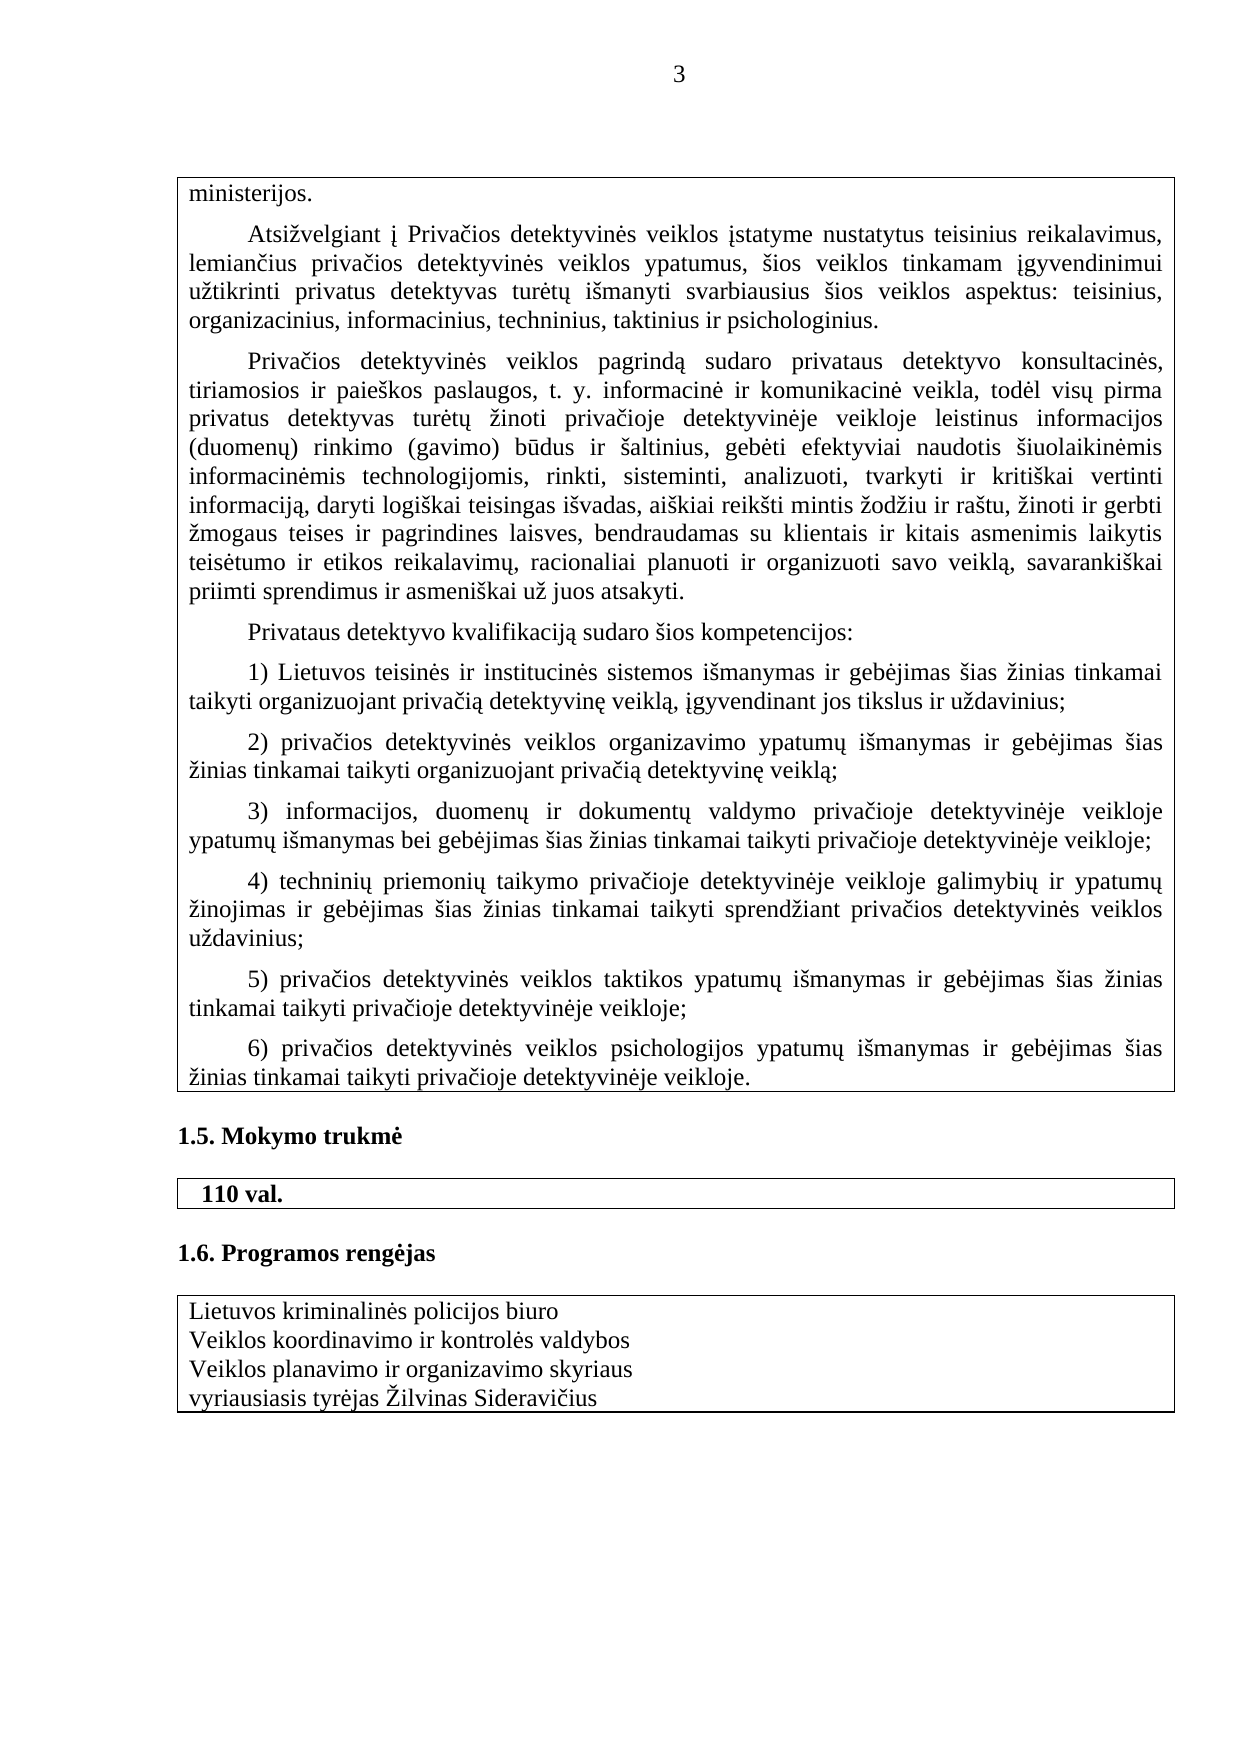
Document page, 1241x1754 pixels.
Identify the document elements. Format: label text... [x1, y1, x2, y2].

table_header Lietuvos kriminalinės policijos biuro Veiklos koordinavimo ir kontrolės valdybos Veiklos planavimo ir organizavimo skyriaus vyriausiasis tyrėjas Žilvinas Sideravičius [178, 1296, 1174, 1411]
text 1.5. Mokymo trukmė [177, 1121, 1152, 1149]
table_header 110 val. [178, 1179, 1174, 1208]
text 1.6. Programos rengėjas [177, 1238, 1152, 1267]
table_header ministerijos. Atsižvelgiant į Privačios detektyvinės veiklos įstatyme nustatytus teisinius reikalavimus, lemiančius privačios detektyvinės veiklos ypatumus, šios veiklos tinkamam įgyvendinimui užtikrinti privatus detektyvas turėtų išmanyti svarbiausius šios veiklos aspektus: teisinius, organizacinius, informacinius, techninius, taktinius ir psichologinius. Privačios detektyvinės veiklos pagrindą sudaro privataus detektyvo konsultacinės, tiriamosios ir paieškos paslaugos, t. y. informacinė ir komunikacinė veikla, todėl visų pirma privatus detektyvas turėtų žinoti privačioje detektyvinėje veikloje leistinus informacijos (duomenų) rinkimo (gavimo) būdus ir šaltinius, gebėti efektyviai naudotis šiuolaikinėmis informacinėmis technologijomis, rinkti, sisteminti, analizuoti, tvarkyti ir kritiškai vertinti informaciją, daryti logiškai teisingas išvadas, aiškiai reikšti mintis žodžiu ir raštu, žinoti ir gerbti žmogaus teises ir pagrindines laisves, bendraudamas su klientais ir kitais asmenimis laikytis teisėtumo ir etikos reikalavimų, racionaliai planuoti ir organizuoti savo veiklą, savarankiškai priimti sprendimus ir asmeniškai už juos atsakyti. Privataus detektyvo kvalifikaciją sudaro šios kompetencijos: 1) Lietuvos teisinės ir institucinės sistemos išmanymas ir gebėjimas šias žinias tinkamai taikyti organizuojant privačią detektyvinę veiklą, įgyvendinant jos tikslus ir uždavinius; 2) privačios detektyvinės veiklos organizavimo ypatumų išmanymas ir gebėjimas šias žinias tinkamai taikyti organizuojant privačią detektyvinę veiklą; 3) informacijos, duomenų ir dokumentų valdymo privačioje detektyvinėje veikloje ypatumų išmanymas bei gebėjimas šias žinias tinkamai taikyti privačioje detektyvinėje veikloje; 4) techninių priemonių taikymo privačioje detektyvinėje veikloje galimybių ir ypatumų žinojimas ir gebėjimas šias žinias tinkamai taikyti sprendžiant privačios detektyvinės veiklos uždavinius; 5) privačios detektyvinės veiklos taktikos ypatumų išmanymas ir gebėjimas šias žinias tinkamai taikyti privačioje detektyvinėje veikloje; 6) privačios detektyvinės veiklos psichologijos ypatumų išmanymas ir gebėjimas šias žinias tinkamai taikyti privačioje detektyvinėje veikloje. [178, 178, 1174, 1091]
